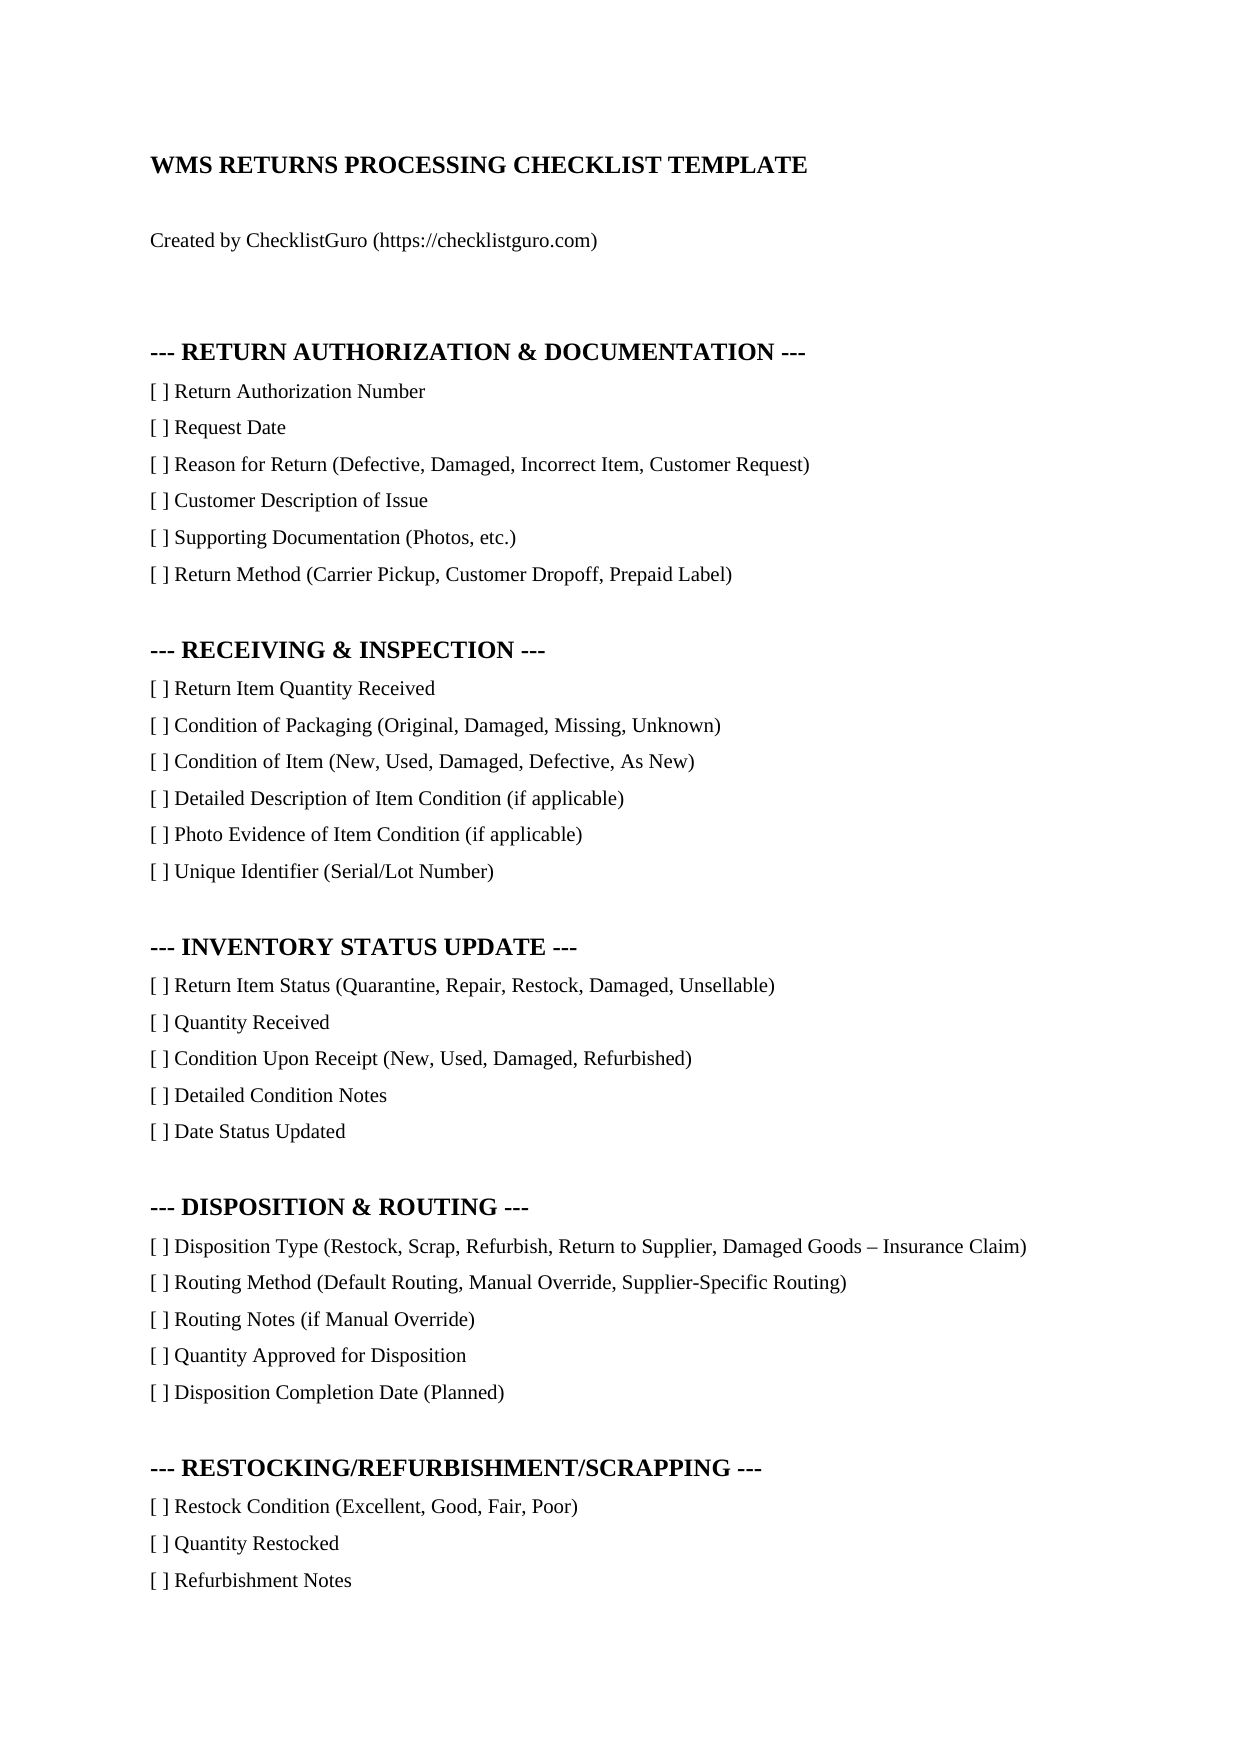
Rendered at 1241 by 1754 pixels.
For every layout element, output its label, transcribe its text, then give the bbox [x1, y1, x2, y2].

text --- DISPOSITION & ROUTING --- [150, 1192, 1090, 1221]
text [ ] Return Item Quantity Received [150, 676, 1090, 700]
text [ ] Restock Condition (Excellent, Good, Fair, Poor) [150, 1494, 1090, 1518]
text --- INVENTORY STATUS UPDATE --- [150, 932, 1090, 961]
text --- RECEIVING & INSPECTION --- [150, 635, 1090, 663]
text --- RESTOCKING/REFURBISHMENT/SCRAPPING --- [150, 1453, 1090, 1482]
text [ ] Condition of Packaging (Original, Damaged, Missing, Unknown) [150, 712, 1090, 737]
text [ ] Supporting Documentation (Photos, etc.) [150, 525, 1090, 549]
text [ ] Detailed Condition Notes [150, 1083, 1090, 1107]
text WMS RETURNS PROCESSING CHECKLIST TEMPLATE [150, 150, 1090, 179]
text [ ] Quantity Restocked [150, 1531, 1090, 1555]
text [ ] Condition of Item (New, Used, Damaged, Defective, As New) [150, 749, 1090, 773]
text [ ] Routing Method (Default Routing, Manual Override, Supplier-Specific Routing) [150, 1270, 1090, 1294]
text [ ] Photo Evidence of Item Condition (if applicable) [150, 822, 1090, 846]
text --- RETURN AUTHORIZATION & DOCUMENTATION --- [150, 337, 1090, 366]
text [ ] Routing Notes (if Manual Override) [150, 1307, 1090, 1331]
text [ ] Customer Description of Issue [150, 488, 1090, 512]
text Created by ChecklistGuro (https://checklistguro.com) [150, 228, 1090, 252]
text [ ] Quantity Approved for Disposition [150, 1343, 1090, 1367]
text [ ] Unique Identifier (Serial/Lot Number) [150, 859, 1090, 883]
text [ ] Disposition Type (Restock, Scrap, Refurbish, Return to Supplier, Damaged Goods – Insurance Claim) [150, 1234, 1090, 1258]
text [ ] Return Method (Carrier Pickup, Customer Dropoff, Prepaid Label) [150, 562, 1090, 586]
text [ ] Detailed Description of Item Condition (if applicable) [150, 786, 1090, 810]
text [ ] Return Item Status (Quarantine, Repair, Restock, Damaged, Unsellable) [150, 973, 1090, 997]
text [ ] Disposition Completion Date (Planned) [150, 1380, 1090, 1404]
text [ ] Quantity Received [150, 1010, 1090, 1034]
text [ ] Refurbishment Notes [150, 1567, 1090, 1592]
text [ ] Return Authorization Number [150, 379, 1090, 403]
text [ ] Date Status Updated [150, 1119, 1090, 1143]
text [ ] Request Date [150, 415, 1090, 439]
text [ ] Condition Upon Receipt (New, Used, Damaged, Refurbished) [150, 1046, 1090, 1070]
text [ ] Reason for Return (Defective, Damaged, Incorrect Item, Customer Request) [150, 452, 1090, 476]
